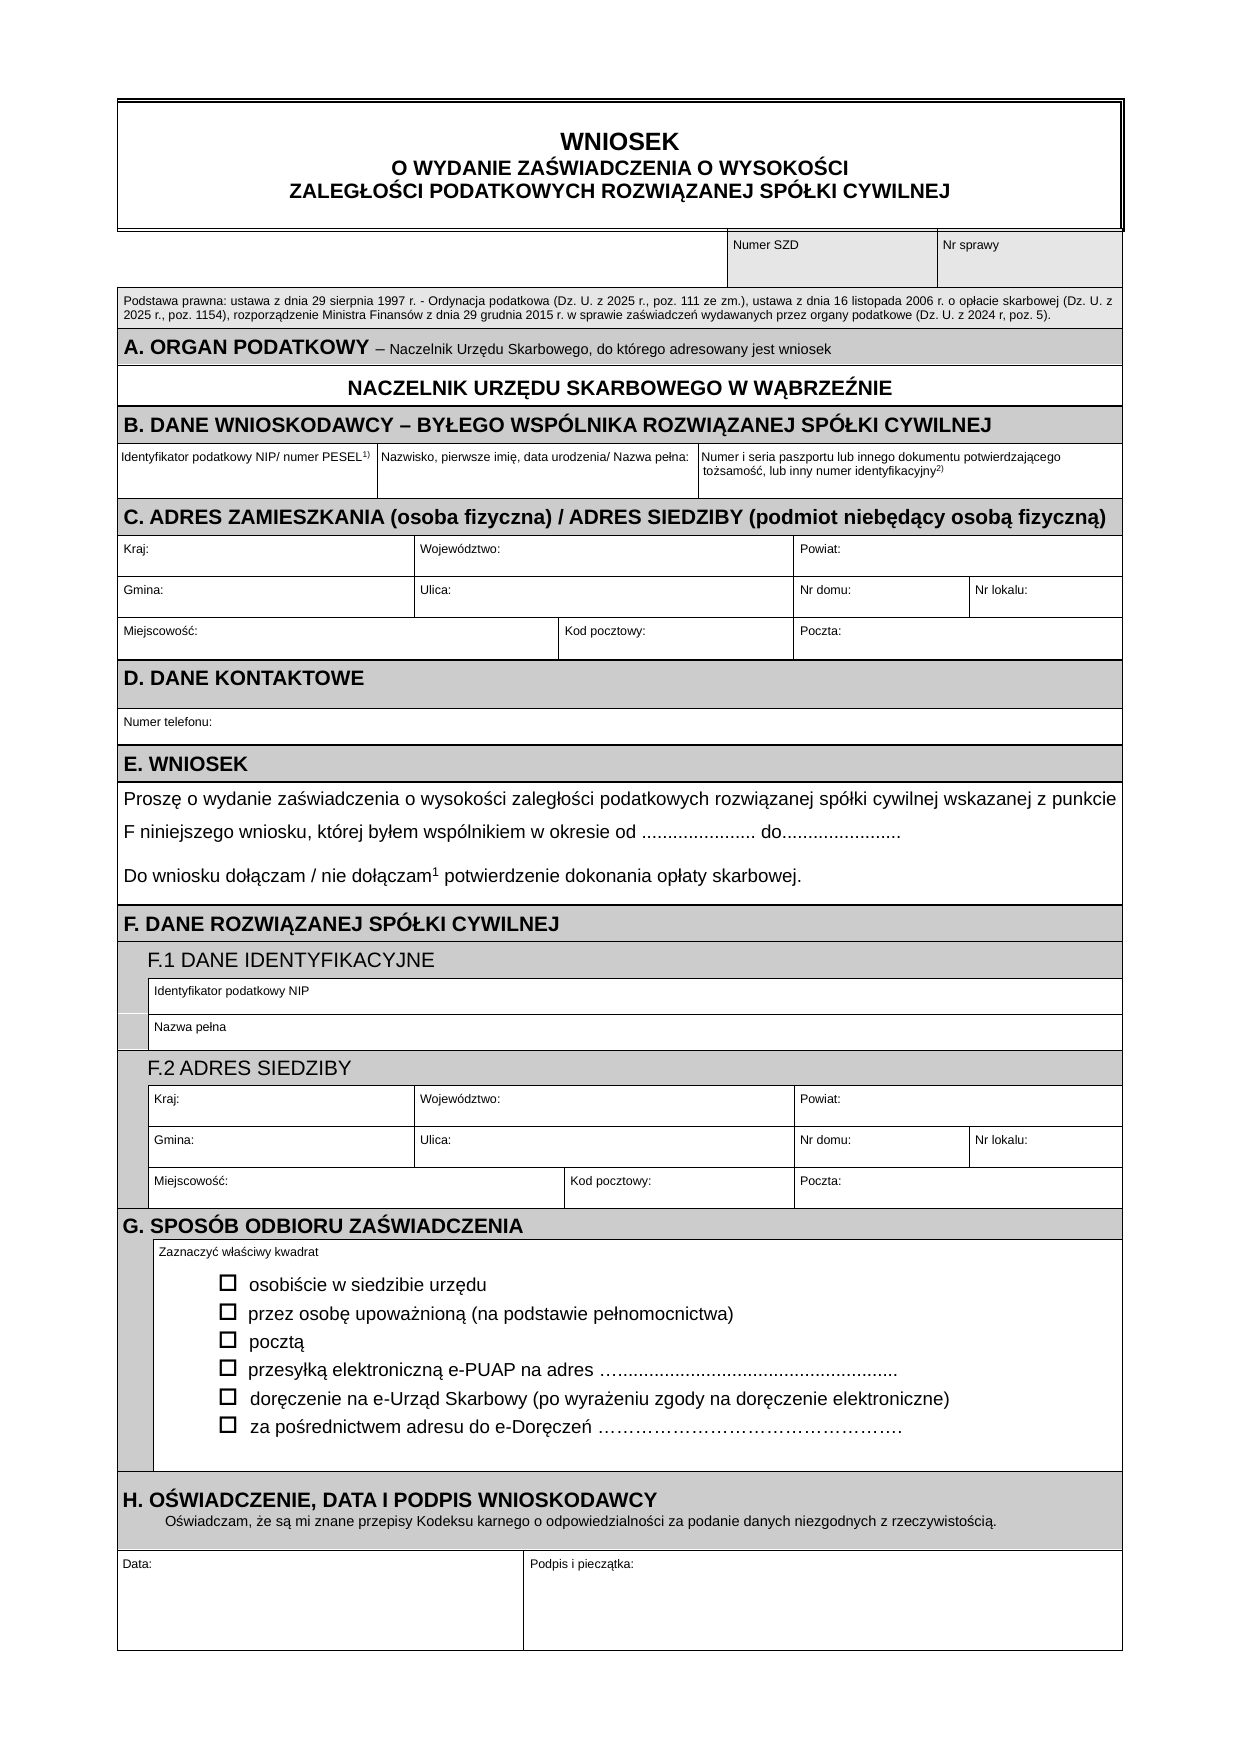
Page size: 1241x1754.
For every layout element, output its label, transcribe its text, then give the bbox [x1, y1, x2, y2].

table_cell [118, 1126, 148, 1167]
table_cell Poczta: [794, 618, 1122, 658]
table_cell [118, 978, 148, 1013]
table_cell [118, 1014, 148, 1049]
table_cell C. ADRES ZAMIESZKANIA (osoba fizyczna) / ADRES SIEDZIBY (podmiot niebędący osobą fizyczną) [118, 499, 1122, 535]
table_cell Kod pocztowy: [559, 618, 793, 658]
table_cell Podpis i pieczątka: [524, 1551, 1122, 1649]
table_cell B. DANE WNIOSKODAWCY – BYŁEGO WSPÓLNIKA ROZWIĄZANEJ SPÓŁKI CYWILNEJ [118, 407, 1122, 443]
table_cell Kraj: [149, 1086, 414, 1126]
table_cell Powiat: [795, 1086, 1122, 1126]
table_cell Miejscowość: [118, 618, 558, 658]
table_cell Numer SZD [728, 232, 937, 287]
table_cell E. WNIOSEK [118, 746, 1122, 781]
table_cell Ulica: [415, 1127, 794, 1167]
table_cell G. SPOSÓB ODBIORU ZAŚWIADCZENIA [118, 1209, 1122, 1239]
table_cell D. DANE KONTAKTOWE [118, 661, 1122, 708]
table_cell Nazwa pełna [149, 1015, 1122, 1049]
table_cell Powiat: [794, 536, 1122, 576]
table_cell Nr lokalu: [970, 1127, 1122, 1167]
table_cell [118, 232, 727, 287]
table_cell [118, 1239, 153, 1471]
table_cell Identyfikator podatkowy NIP/ numer PESEL1) [118, 444, 377, 498]
table_cell Gmina: [149, 1127, 414, 1167]
table_cell Nr sprawy [938, 232, 1122, 287]
table_cell F. DANE ROZWIĄZANEJ SPÓŁKI CYWILNEJ [118, 906, 1122, 941]
table_cell H. OŚWIADCZENIE, DATA I PODPIS WNIOSKODAWCY Oświadczam, że są mi znane przepisy Kodeksu karnego o odpowiedzialności za podanie danych niezgodnych z rzeczywistością. [118, 1472, 1122, 1549]
table_cell Nr domu: [795, 1127, 969, 1167]
table_cell Nazwisko, pierwsze imię, data urodzenia/ Nazwa pełna: [378, 444, 698, 498]
table_cell Zaznaczyć właściwy kwadrat osobiście w siedzibie urzędu przez osobę upoważnioną (na podstawie pełnomocnictwa) pocztą przesyłką elektroniczną e-PUAP na adres …...................................................... doręczenie na e-Urząd Skarbowy (po wyrażeniu zgody na doręczenie elektroniczne)  za pośrednictwem adresu do e-Doręczeń …………………………………………. [154, 1240, 1122, 1471]
table_cell Data: [118, 1551, 523, 1649]
table_cell [118, 1167, 148, 1208]
table_cell Gmina: [118, 577, 414, 617]
table_header WNIOSEK O WYDANIE ZAŚWIADCZENIA O wysokości zaległości podatkowych rozwiązanej spółki cywilnej [118, 103, 1120, 228]
table_cell NACZELNIK URZĘDU SKARBOWEGO W WĄBRZEŹNIE [118, 366, 1122, 405]
table_cell Kod pocztowy: [565, 1168, 794, 1208]
table_cell Województwo: [415, 1086, 794, 1126]
table_cell Identyfikator podatkowy NIP [149, 979, 1122, 1013]
table_cell Miejscowość: [149, 1168, 564, 1208]
table_cell Nr lokalu: [970, 577, 1122, 617]
table_cell F.1 DANE IDENTYFIKACYJNE [118, 942, 1122, 978]
table_cell A. ORGAN PODATKOWY – Naczelnik Urzędu Skarbowego, do którego adresowany jest wniosek [118, 329, 1122, 364]
table_cell Ulica: [415, 577, 793, 617]
table_cell Numer telefonu: [118, 709, 1122, 744]
table_cell Podstawa prawna: ustawa z dnia 29 sierpnia 1997 r. - Ordynacja podatkowa (Dz. U. z 2025 r., poz. 111 ze zm.), ustawa z dnia 16 listopada 2006 r. o opłacie skarbowej (Dz. U. z 2025 r., poz. 1154), rozporządzenie Ministra Finansów z dnia 29 grudnia 2015 r. w sprawie zaświadczeń wydawanych przez organy podatkowe (Dz. U. z 2024 r, poz. 5). [118, 288, 1122, 328]
table_cell Kraj: [118, 536, 414, 576]
table_cell F.2 ADRES SIEDZIBY [118, 1051, 1122, 1085]
table_cell Proszę o wydanie zaświadczenia o wysokości zaległości podatkowych rozwiązanej spółki cywilnej wskazanej z punkcie F niniejszego wniosku, której byłem wspólnikiem w okresie od ...................... do....................... Do wniosku dołączam / nie dołączam1 potwierdzenie dokonania opłaty skarbowej. [118, 783, 1122, 904]
table_cell [118, 1085, 148, 1126]
table_cell Poczta: [795, 1168, 1122, 1208]
table_cell Województwo: [415, 536, 793, 576]
table_cell Numer i seria paszportu lub innego dokumentu potwierdzającego tożsamość, lub inny numer identyfikacyjny2) [699, 444, 1122, 498]
table_cell Nr domu: [794, 577, 969, 617]
